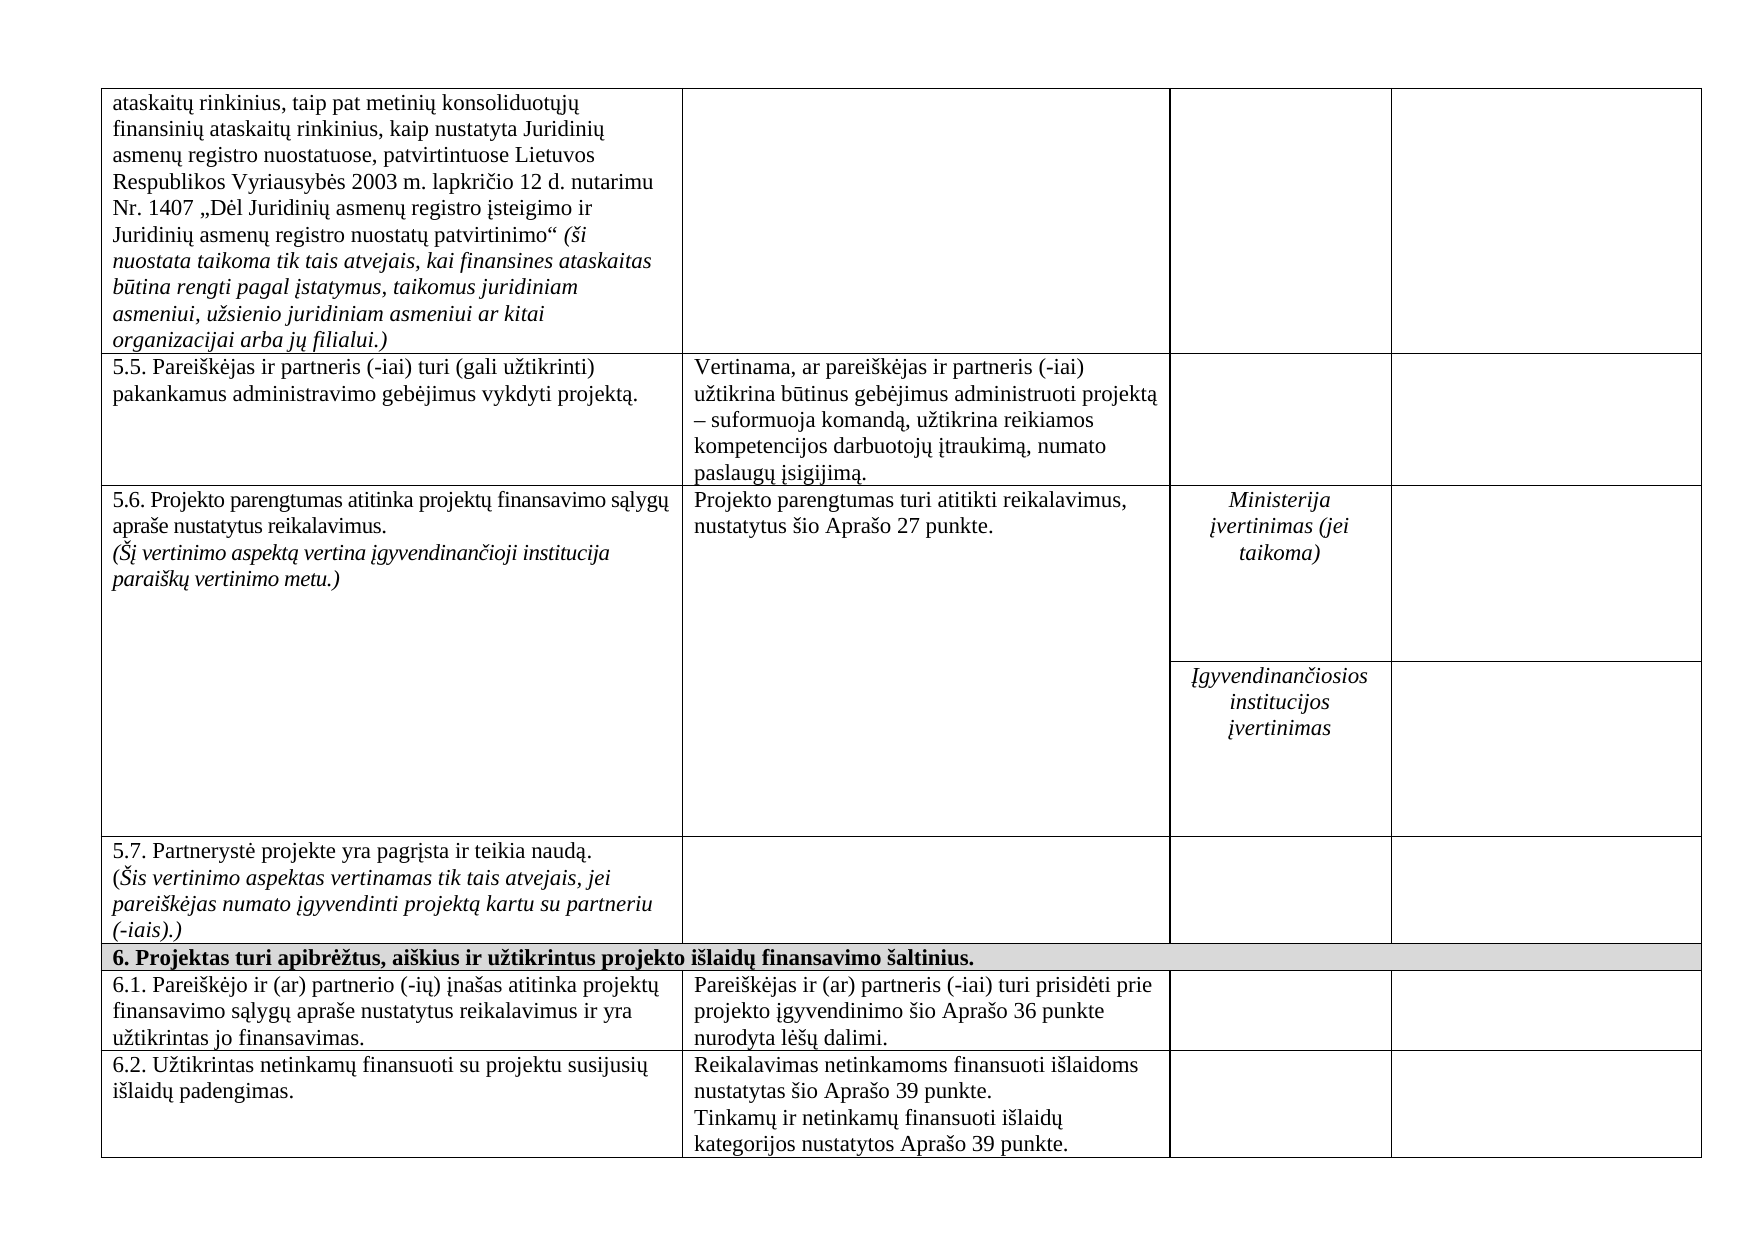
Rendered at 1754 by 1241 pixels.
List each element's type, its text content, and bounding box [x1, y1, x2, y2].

table_cell [1171, 354, 1391, 485]
table_cell [1392, 662, 1701, 836]
table_cell Pareiškėjas ir (ar) partneris (-iai) turi prisidėti prie projekto įgyvendinimo šio Aprašo 36 punkte nurodyta lėšų dalimi. [683, 971, 1169, 1050]
table_cell [1171, 1051, 1391, 1157]
table_cell [1392, 89, 1701, 352]
table_cell Ministerija įvertinimas (jei taikoma) [1171, 486, 1391, 661]
table_cell [1392, 354, 1701, 485]
table_cell [1392, 837, 1701, 943]
table_cell [1171, 971, 1391, 1050]
table_cell 6. Projektas turi apibrėžtus, aiškius ir užtikrintus projekto išlaidų finansavimo šaltinius. [102, 944, 1701, 970]
table_cell 5.5. Pareiškėjas ir partneris (-iai) turi (gali užtikrinti) pakankamus administravimo gebėjimus vykdyti projektą. [102, 354, 682, 485]
table_cell [683, 837, 1169, 943]
table_cell 5.6. Projekto parengtumas atitinka projektų finansavimo sąlygų apraše nustatytus reikalavimus. (Šį vertinimo aspektą vertina įgyvendinančioji institucija paraiškų vertinimo metu.) [102, 486, 682, 836]
table_cell Vertinama, ar pareiškėjas ir partneris (-iai) užtikrina būtinus gebėjimus administruoti projektą – suformuoja komandą, užtikrina reikiamos kompetencijos darbuotojų įtraukimą, numato paslaugų įsigijimą. [683, 354, 1169, 485]
table_cell [1171, 837, 1391, 943]
table_cell Įgyvendinančiosios institucijos įvertinimas [1171, 662, 1391, 836]
table_cell [1392, 1051, 1701, 1157]
table_cell Projekto parengtumas turi atitikti reikalavimus, nustatytus šio Aprašo 27 punkte. [683, 486, 1169, 836]
table_cell Reikalavimas netinkamoms finansuoti išlaidoms nustatytas šio Aprašo 39 punkte. Tinkamų ir netinkamų finansuoti išlaidų kategorijos nustatytos Aprašo 39 punkte. [683, 1051, 1169, 1157]
table_cell [1392, 486, 1701, 661]
table_cell [683, 89, 1169, 352]
table_cell [1171, 89, 1391, 352]
table_cell ataskaitų rinkinius, taip pat metinių konsoliduotųjų finansinių ataskaitų rinkinius, kaip nustatyta Juridinių asmenų registro nuostatuose, patvirtintuose Lietuvos Respublikos Vyriausybės 2003 m. lapkričio 12 d. nutarimu Nr. 1407 „Dėl Juridinių asmenų registro įsteigimo ir Juridinių asmenų registro nuostatų patvirtinimo“ (ši nuostata taikoma tik tais atvejais, kai finansines ataskaitas būtina rengti pagal įstatymus, taikomus juridiniam asmeniui, užsienio juridiniam asmeniui ar kitai organizacijai arba jų filialui.) [102, 89, 682, 352]
table_cell 5.7. Partnerystė projekte yra pagrįsta ir teikia naudą. (Šis vertinimo aspektas vertinamas tik tais atvejais, jei pareiškėjas numato įgyvendinti projektą kartu su partneriu (-iais).) [102, 837, 682, 943]
table_cell [1392, 971, 1701, 1050]
table_cell 6.2. Užtikrintas netinkamų finansuoti su projektu susijusių išlaidų padengimas. [102, 1051, 682, 1157]
table_cell 6.1. Pareiškėjo ir (ar) partnerio (-ių) įnašas atitinka projektų finansavimo sąlygų apraše nustatytus reikalavimus ir yra užtikrintas jo finansavimas. [102, 971, 682, 1050]
